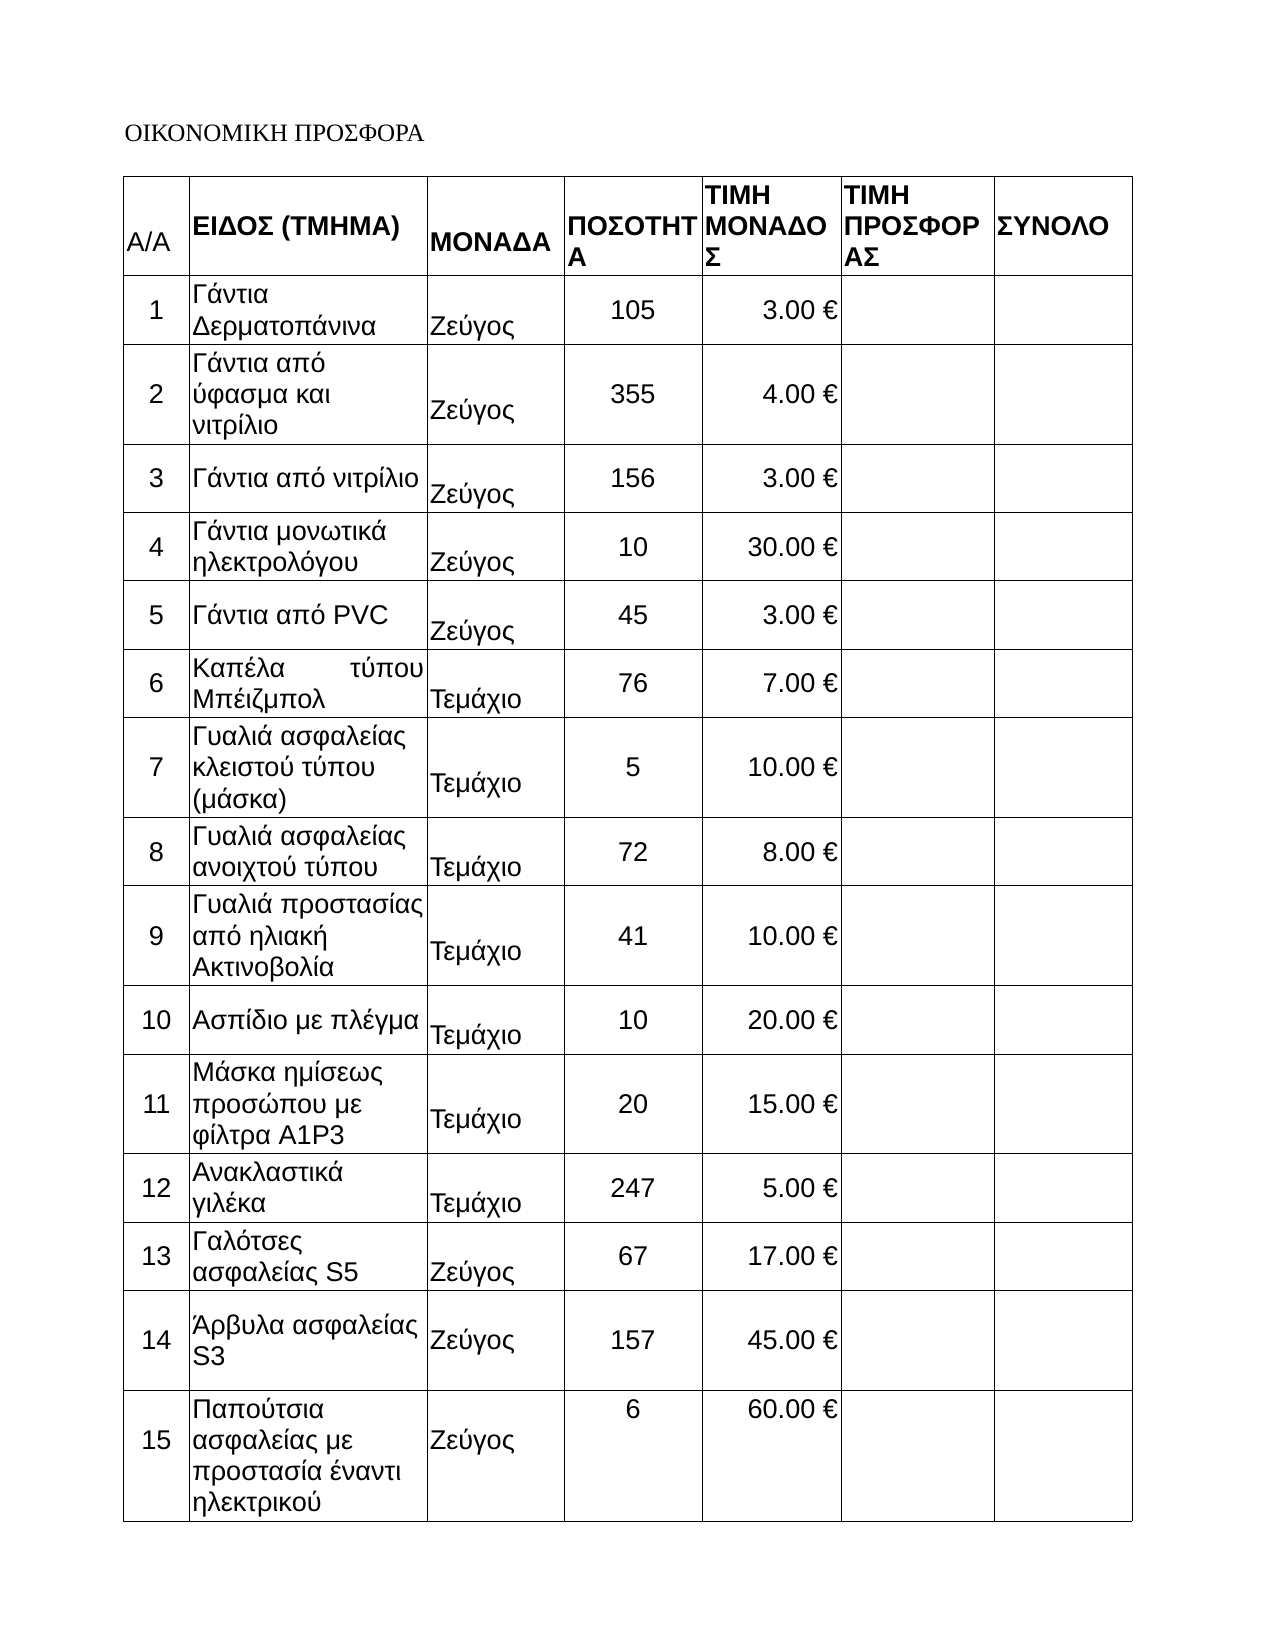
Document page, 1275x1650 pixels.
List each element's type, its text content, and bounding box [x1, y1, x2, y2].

table_cell [842, 886, 994, 985]
table_cell [995, 345, 1132, 443]
table_cell Άρβυλα ασφαλείας S3 [190, 1291, 427, 1390]
table_cell [995, 581, 1132, 649]
table_cell Ζεύγος [428, 445, 564, 512]
table_cell 8 [124, 818, 189, 885]
table_cell 3,00 € [703, 276, 841, 344]
table_cell 7,00 € [703, 650, 841, 717]
table_cell 5 [565, 718, 702, 817]
table_cell Γυαλιά ασφαλείας κλειστού τύπου (μάσκα) [190, 718, 427, 817]
table_cell [995, 986, 1132, 1053]
table_cell 5 [124, 581, 189, 649]
table_cell 10,00 € [703, 718, 841, 817]
table_cell [842, 1154, 994, 1222]
table_cell Γάντια από νιτρίλιο [190, 445, 427, 512]
table_cell 20 [565, 1055, 702, 1153]
table_cell Τεμάχιο [428, 718, 564, 817]
table_cell 14 [124, 1291, 189, 1390]
table_cell 12 [124, 1154, 189, 1222]
table_cell 6 [124, 650, 189, 717]
table_cell 105 [565, 276, 702, 344]
table_cell 7 [124, 718, 189, 817]
table_cell 157 [565, 1291, 702, 1390]
table_cell 156 [565, 445, 702, 512]
table_cell Ανακλαστικά γιλέκα [190, 1154, 427, 1222]
table_header ΤΙΜΗ ΠΡΟΣΦΟΡΑΣ [842, 177, 994, 275]
table_header ΤΙΜΗ ΜΟΝAΔΟΣ [703, 177, 841, 275]
table_cell 6 [565, 1391, 702, 1521]
table_cell Παπούτσια ασφαλείας με προστασία έναντι ηλεκτρικού [190, 1391, 427, 1521]
table_header ΣΥΝΟΛΟ [995, 177, 1132, 275]
table_cell 41 [565, 886, 702, 985]
table_cell 247 [565, 1154, 702, 1222]
table_cell 4 [124, 513, 189, 580]
table_cell Ζεύγος [428, 513, 564, 580]
table_cell 3,00 € [703, 445, 841, 512]
text ΟΙΚΟΝΟΜΙΚΗ ΠΡΟΣΦΟΡΑ [118, 118, 1157, 147]
table_cell 67 [565, 1223, 702, 1290]
table_cell [995, 276, 1132, 344]
table_cell Γυαλιά προστασίας από ηλιακή Ακτινοβολία [190, 886, 427, 985]
table_header ΜΟΝΑΔΑ [428, 177, 564, 275]
table_cell Καπέλα τύπου Μπέιζμπολ [190, 650, 427, 717]
table_cell [842, 276, 994, 344]
table_header ΕΙΔΟΣ (ΤΜΗΜΑ) [190, 177, 427, 275]
table_cell [995, 1223, 1132, 1290]
table_header Α/Α [124, 177, 189, 275]
table_cell Ζεύγος [428, 581, 564, 649]
table_cell 4,00 € [703, 345, 841, 443]
table_cell Τεμάχιο [428, 1154, 564, 1222]
table_cell Τεμάχιο [428, 1055, 564, 1153]
table_cell 2 [124, 345, 189, 443]
table_cell 3 [124, 445, 189, 512]
table_cell [995, 650, 1132, 717]
table_cell Τεμάχιο [428, 818, 564, 885]
table_cell 17,00 € [703, 1223, 841, 1290]
table_cell Ζεύγος [428, 1391, 564, 1521]
table_cell 10,00 € [703, 886, 841, 985]
table_cell [842, 1391, 994, 1521]
table_cell 72 [565, 818, 702, 885]
table_cell Ζεύγος [428, 1291, 564, 1390]
table_cell Ζεύγος [428, 276, 564, 344]
table_cell [842, 1223, 994, 1290]
table_cell [842, 445, 994, 512]
table_cell 15,00 € [703, 1055, 841, 1153]
table_cell [842, 581, 994, 649]
table_cell [842, 345, 994, 443]
table_cell 3,00 € [703, 581, 841, 649]
table_cell 13 [124, 1223, 189, 1290]
table_cell 45,00 € [703, 1291, 841, 1390]
table_cell Ζεύγος [428, 1223, 564, 1290]
table_cell Aσπίδιο με πλέγμα [190, 986, 427, 1053]
table_cell 8,00 € [703, 818, 841, 885]
table_cell [995, 1291, 1132, 1390]
table_cell 5,00 € [703, 1154, 841, 1222]
table_cell Μάσκα ημίσεως προσώπου με φίλτρα A1P3 [190, 1055, 427, 1153]
table_cell Τεμάχιο [428, 986, 564, 1053]
table_cell 15 [124, 1391, 189, 1521]
table_cell 355 [565, 345, 702, 443]
table_cell [995, 445, 1132, 512]
table_cell 60,00 € [703, 1391, 841, 1521]
table_cell Γάντια μονωτικά ηλεκτρολόγου [190, 513, 427, 580]
table_cell Τεμάχιο [428, 650, 564, 717]
table_cell [842, 1291, 994, 1390]
table_cell [842, 986, 994, 1053]
table_cell 45 [565, 581, 702, 649]
table_cell 20,00 € [703, 986, 841, 1053]
table_cell [842, 650, 994, 717]
table_cell [995, 818, 1132, 885]
table_cell [995, 718, 1132, 817]
table_cell 11 [124, 1055, 189, 1153]
table_cell [995, 513, 1132, 580]
table_cell [995, 1154, 1132, 1222]
table_cell Γάντια από ύφασμα και νιτρίλιο [190, 345, 427, 443]
table_cell Γυαλιά ασφαλείας ανοιχτού τύπου [190, 818, 427, 885]
table_cell Γάντια Δερματοπάνινα [190, 276, 427, 344]
table_cell 10 [124, 986, 189, 1053]
table_cell Γάντια από PVC [190, 581, 427, 649]
table_cell 1 [124, 276, 189, 344]
table_cell [842, 718, 994, 817]
table_cell 9 [124, 886, 189, 985]
table_cell Τεμάχιο [428, 886, 564, 985]
table_cell 76 [565, 650, 702, 717]
table_cell 30,00 € [703, 513, 841, 580]
table_cell [995, 886, 1132, 985]
table_cell [995, 1055, 1132, 1153]
table_cell [995, 1391, 1132, 1521]
table_header ΠΟΣΟΤΗΤΑ [565, 177, 702, 275]
table_cell Γαλότσες ασφαλείας S5 [190, 1223, 427, 1290]
table_cell [842, 1055, 994, 1153]
table_cell 10 [565, 513, 702, 580]
table_cell [842, 513, 994, 580]
table_cell 10 [565, 986, 702, 1053]
table_cell [842, 818, 994, 885]
table_cell Ζεύγος [428, 345, 564, 443]
